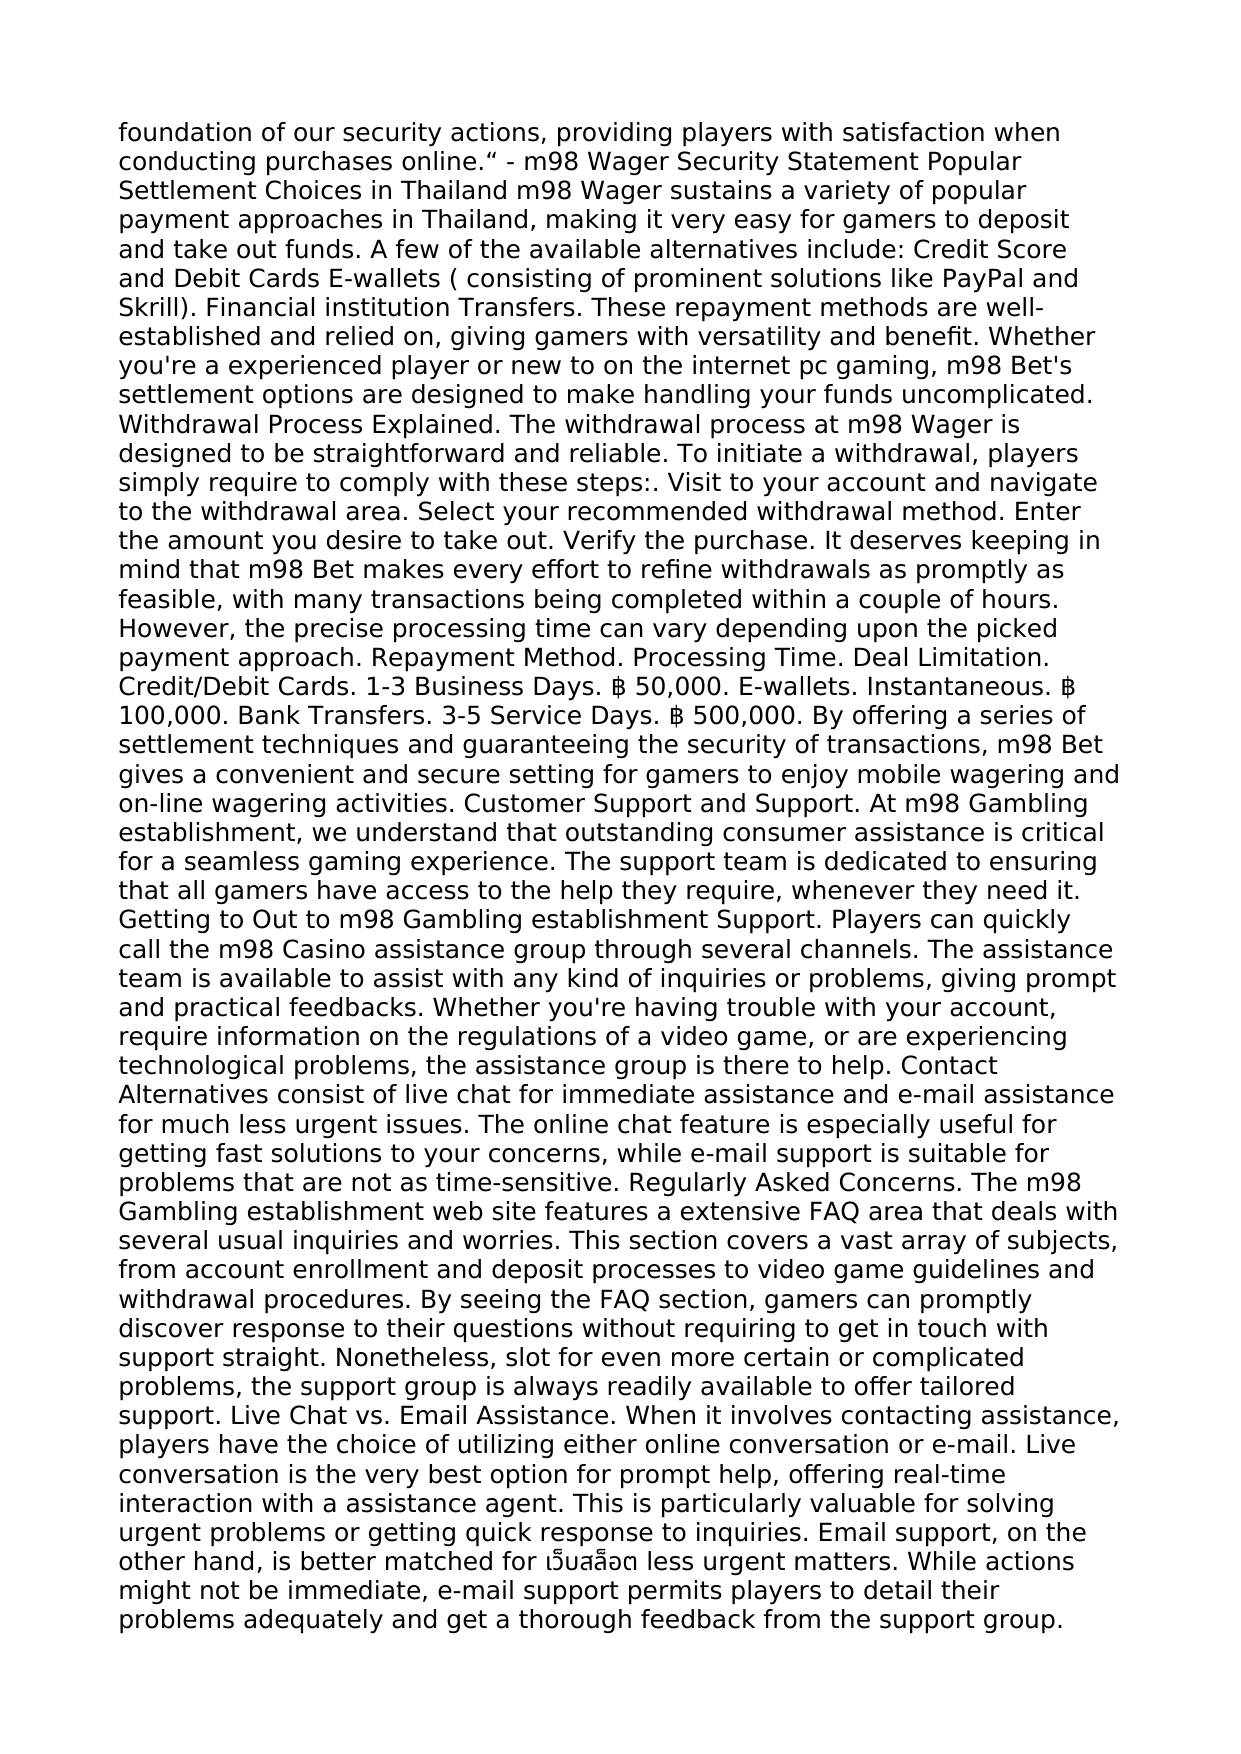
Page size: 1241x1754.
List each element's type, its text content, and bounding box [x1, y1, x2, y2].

text foundation of our security actions, providing players with satisfaction when conducting purchases online.“ - m98 Wager Security Statement Popular Settlement Choices in Thailand m98 Wager sustains a variety of popular payment approaches in Thailand, making it very easy for gamers to deposit and take out funds. A few of the available alternatives include: Credit Score and Debit Cards E-wallets ( consisting of prominent solutions like PayPal and Skrill). Financial institution Transfers. These repayment methods are well-established and relied on, giving gamers with versatility and benefit. Whether you're a experienced player or new to on the internet pc gaming, m98 Bet's settlement options are designed to make handling your funds uncomplicated. Withdrawal Process Explained. The withdrawal process at m98 Wager is designed to be straightforward and reliable. To initiate a withdrawal, players simply require to comply with these steps:. Visit to your account and navigate to the withdrawal area. Select your recommended withdrawal method. Enter the amount you desire to take out. Verify the purchase. It deserves keeping in mind that m98 Bet makes every effort to refine withdrawals as promptly as feasible, with many transactions being completed within a couple of hours. However, the precise processing time can vary depending upon the picked payment approach. Repayment Method. Processing Time. Deal Limitation. Credit/Debit Cards. 1-3 Business Days. ฿ 50,000. E-wallets. Instantaneous. ฿ 100,000. Bank Transfers. 3-5 Service Days. ฿ 500,000. By offering a series of settlement techniques and guaranteeing the security of transactions, m98 Bet gives a convenient and secure setting for gamers to enjoy mobile wagering and on-line wagering activities. Customer Support and Support. At m98 Gambling establishment, we understand that outstanding consumer assistance is critical for a seamless gaming experience. The support team is dedicated to ensuring that all gamers have access to the help they require, whenever they need it. Getting to Out to m98 Gambling establishment Support. Players can quickly call the m98 Casino assistance group through several channels. The assistance team is available to assist with any kind of inquiries or problems, giving prompt and practical feedbacks. Whether you're having trouble with your account, require information on the regulations of a video game, or are experiencing technological problems, the assistance group is there to help. Contact Alternatives consist of live chat for immediate assistance and e-mail assistance for much less urgent issues. The online chat feature is especially useful for getting fast solutions to your concerns, while e-mail support is suitable for problems that are not as time-sensitive. Regularly Asked Concerns. The m98 Gambling establishment web site features a extensive FAQ area that deals with several usual inquiries and worries. This section covers a vast array of subjects, from account enrollment and deposit processes to video game guidelines and withdrawal procedures. By seeing the FAQ section, gamers can promptly discover response to their questions without requiring to get in touch with support straight. Nonetheless, slot for even more certain or complicated problems, the support group is always readily available to offer tailored support. Live Chat vs. Email Assistance. When it involves contacting assistance, players have the choice of utilizing either online conversation or e-mail. Live conversation is the very best option for prompt help, offering real-time interaction with a assistance agent. This is particularly valuable for solving urgent problems or getting quick response to inquiries. Email support, on the other hand, is better matched for เว็บสล็อต less urgent matters. While actions might not be immediate, e-mail support permits players to detail their problems adequately and get a thorough feedback from the support group. [118, 118, 1122, 1635]
